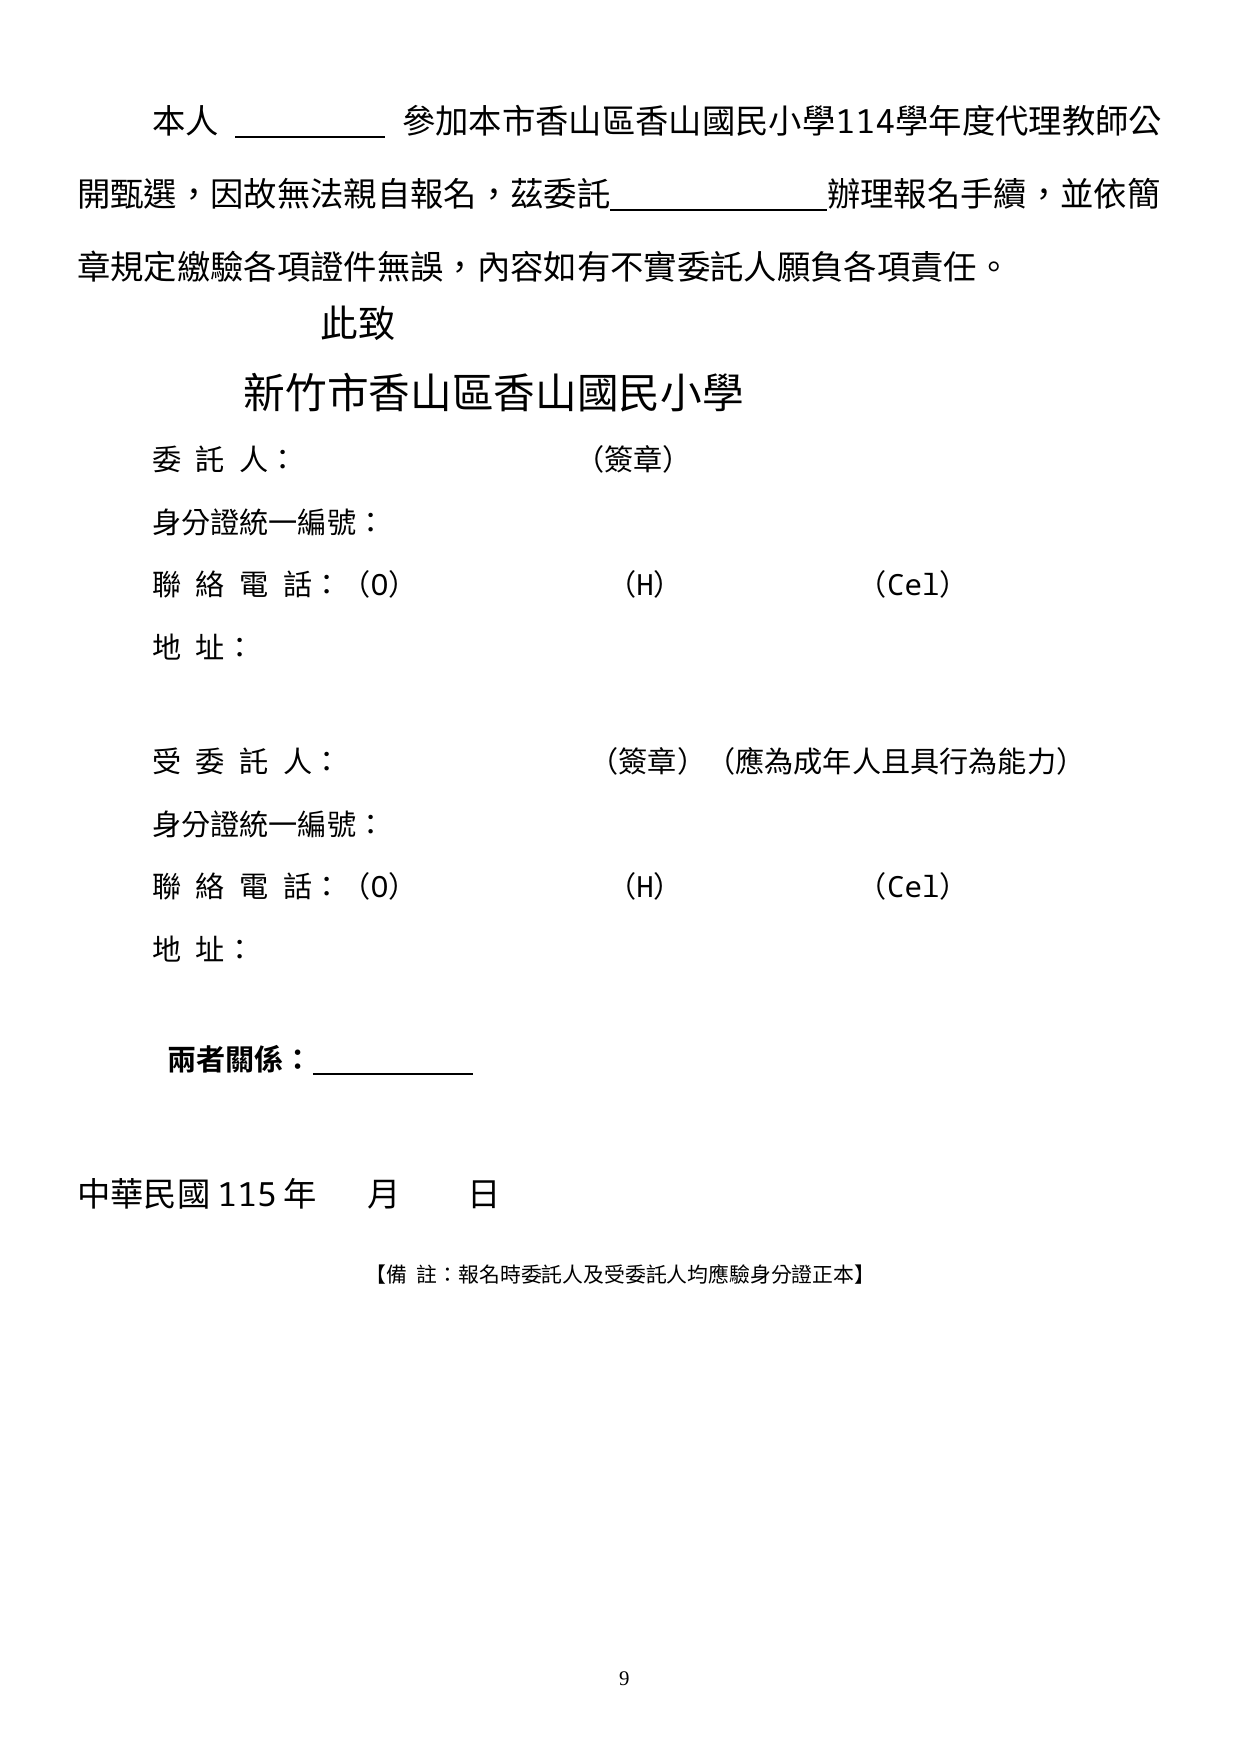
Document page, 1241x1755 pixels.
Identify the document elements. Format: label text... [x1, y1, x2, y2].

text 受 委 託 人： （簽章）（應為成年人且具行為能力） [152, 723, 1163, 785]
text 此致 [171, 294, 1163, 348]
text 兩者關係： [77, 1030, 1163, 1081]
text 地 址： [152, 608, 1163, 671]
text 本人 參加本市香山區香山國民小學114學年度代理教師公開甄選，因故無法親自報名，茲委託 辦理報名手續，並依簡章規定繳驗各項證件無誤，內容如有不實委託人願負各項責任。 [77, 75, 1163, 294]
text 身分證統一編號： [152, 483, 1163, 546]
text 身分證統一編號： [152, 785, 1163, 848]
text 聯 絡 電 話：（O） （H） （Cel） [152, 546, 1163, 608]
text 委 託 人： （簽章） [152, 421, 1163, 483]
text 聯 絡 電 話：（O） （H） （Cel） [152, 848, 1163, 910]
text 中華民國115年 月 日 [77, 1168, 1163, 1216]
text 地 址： [152, 910, 1163, 973]
text 新竹市香山區香山國民小學 [77, 361, 1163, 421]
text 【備 註：報名時委託人及受委託人均應驗身分證正本】 [77, 1216, 1163, 1299]
